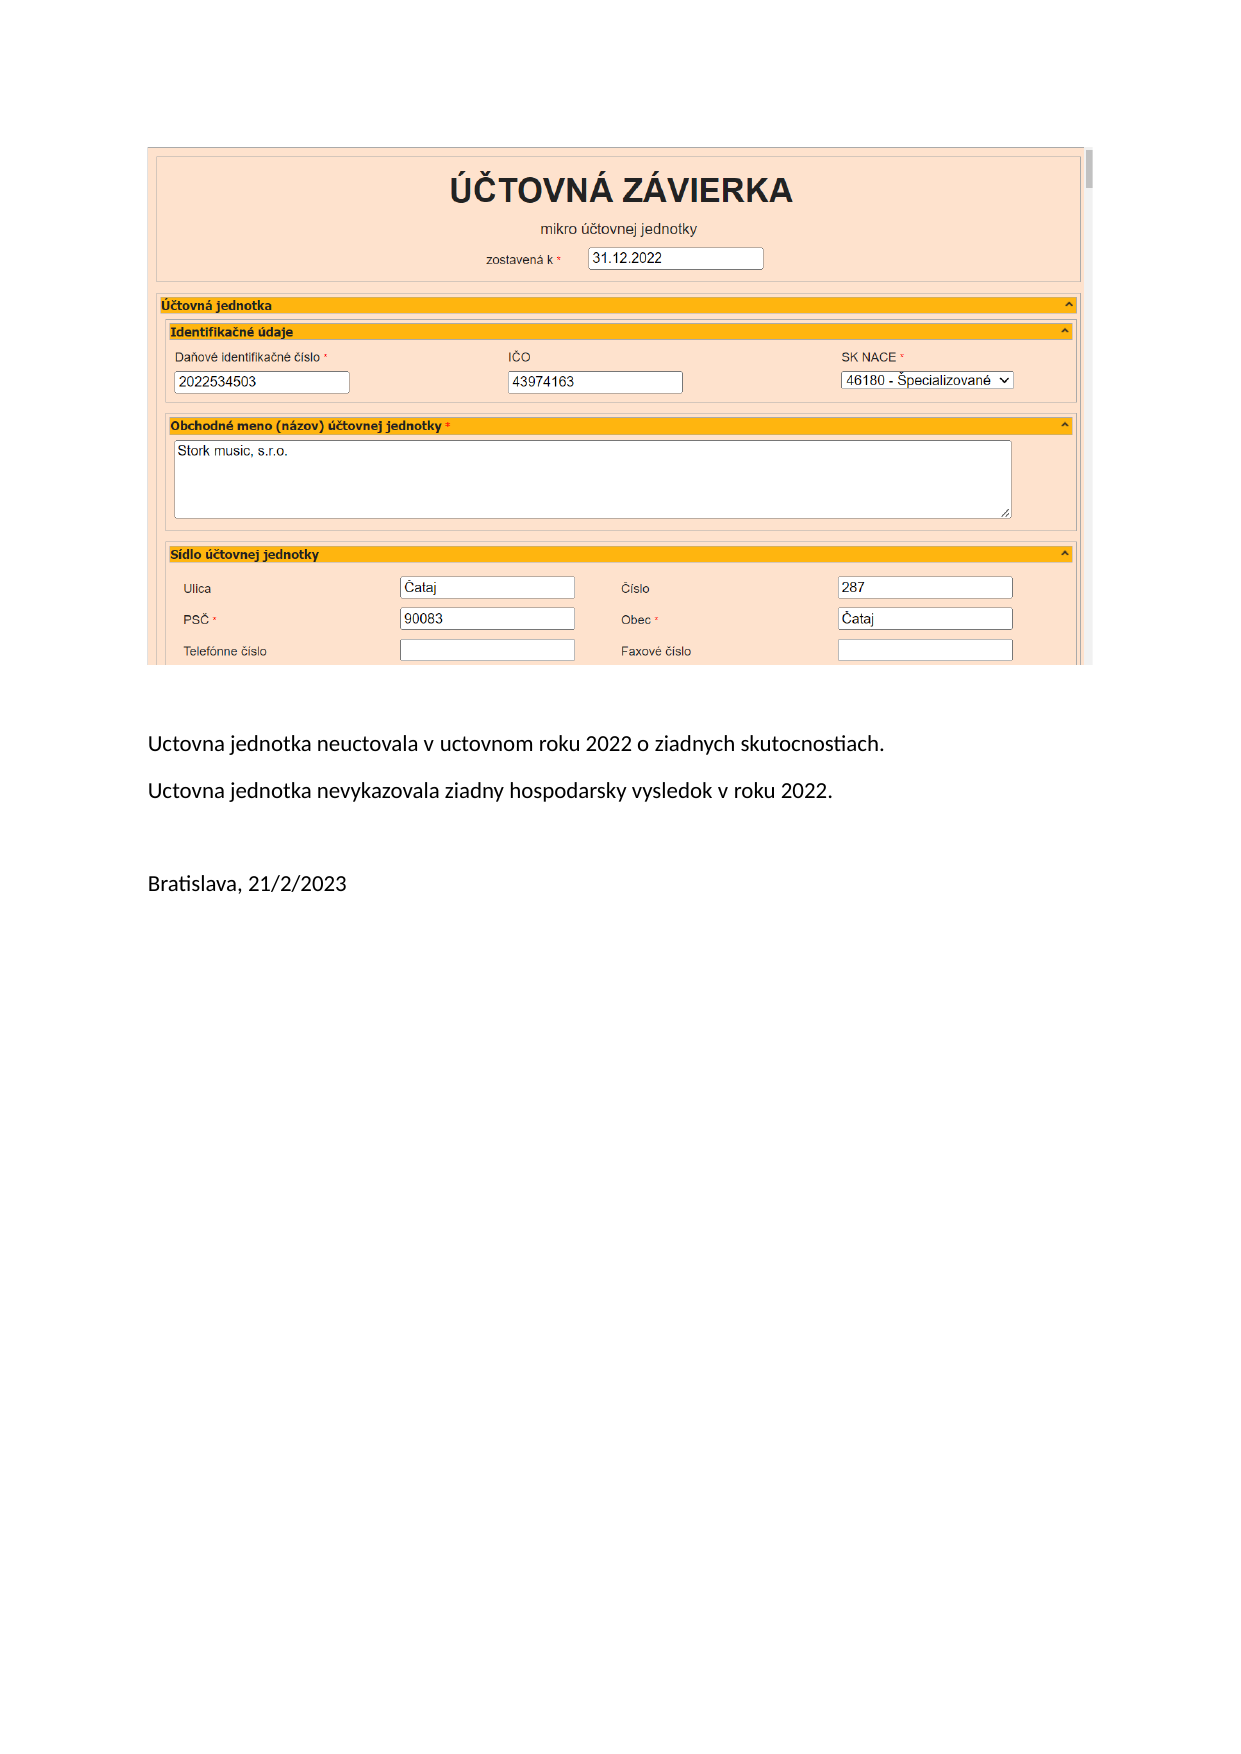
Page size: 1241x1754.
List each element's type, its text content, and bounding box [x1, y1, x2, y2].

text Bratislava, 21/2/2023 [148, 869, 1093, 897]
text Uctovna jednotka nevykazovala ziadny hospodarsky vysledok v roku 2022. [148, 776, 1093, 804]
text Uctovna jednotka neuctovala v uctovnom roku 2022 o ziadnych skutocnostiach. [148, 729, 1093, 758]
